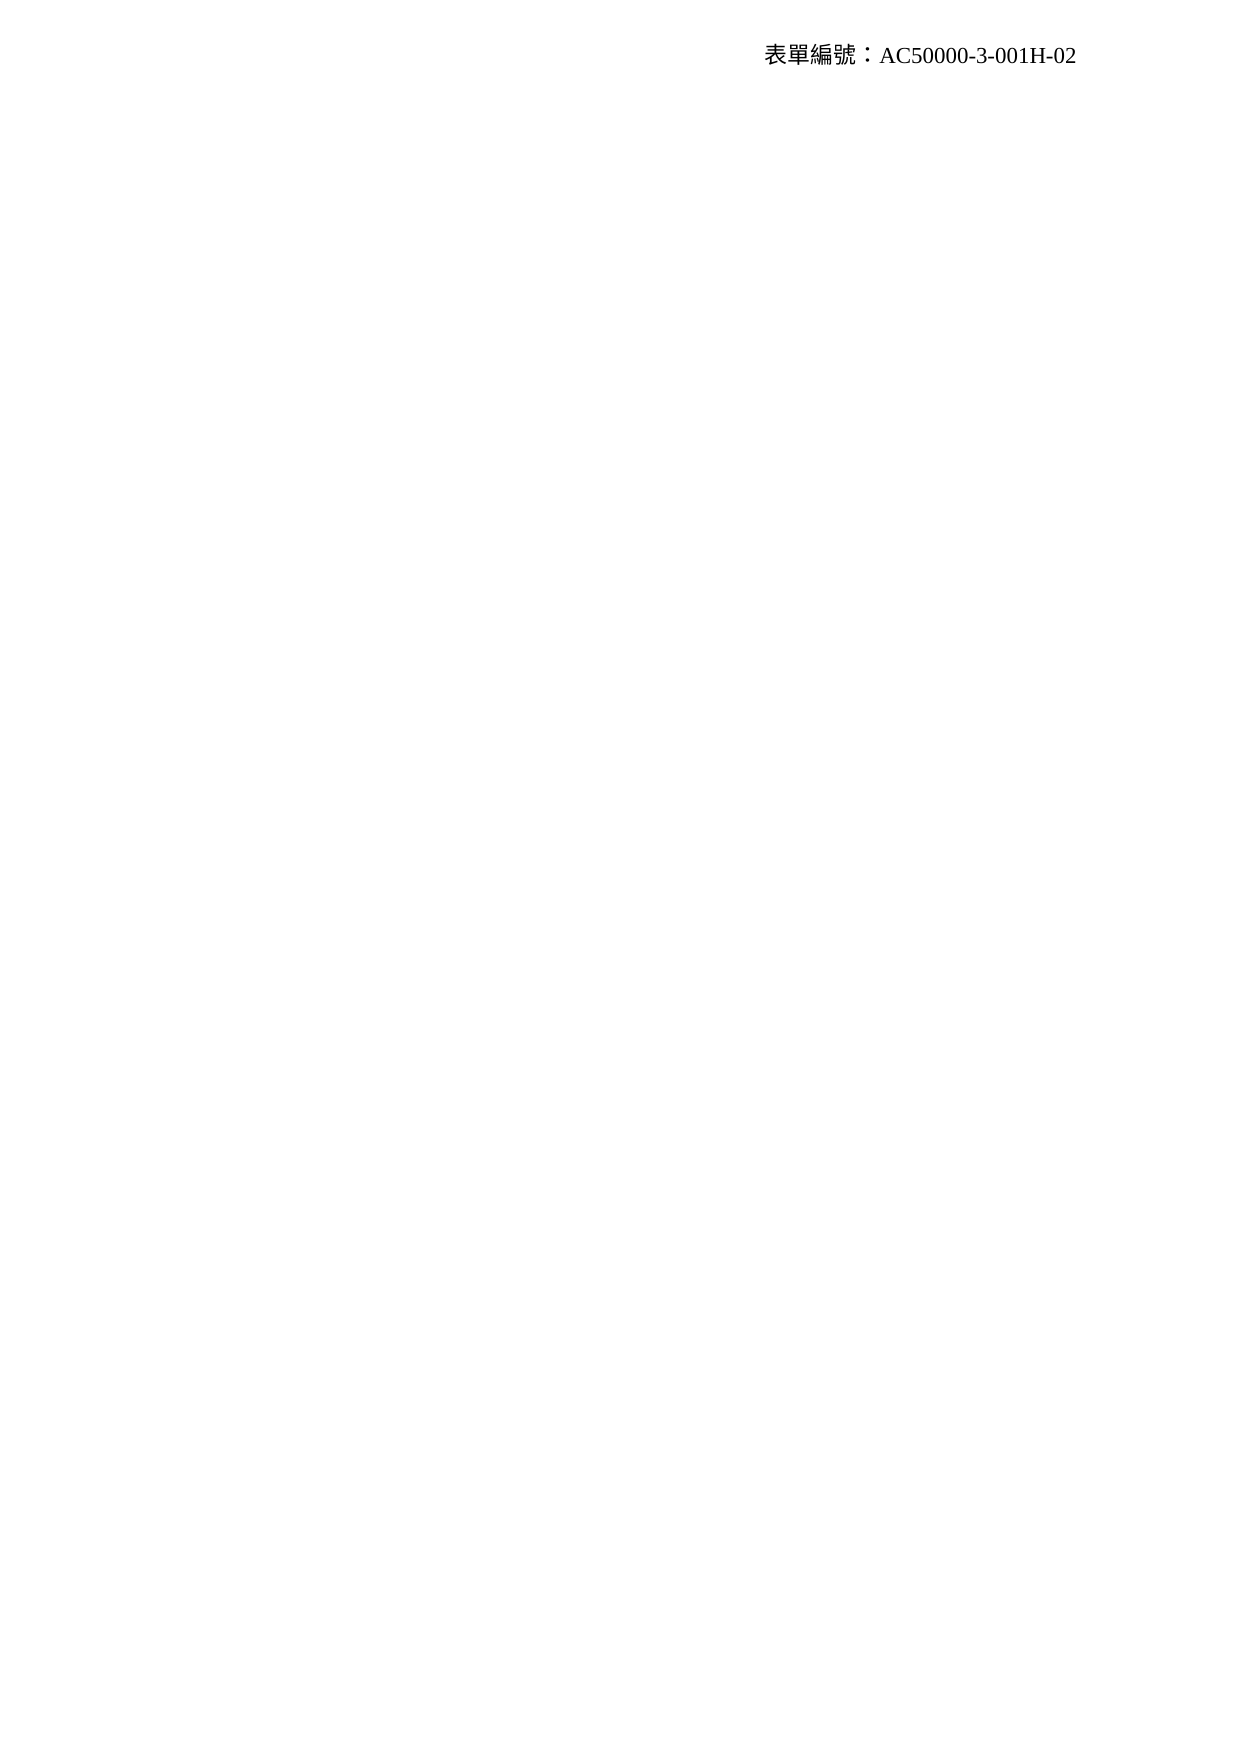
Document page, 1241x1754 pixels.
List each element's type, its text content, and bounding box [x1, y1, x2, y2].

text 表單編號：AC50000-3-001H-02 [118, 37, 1076, 70]
